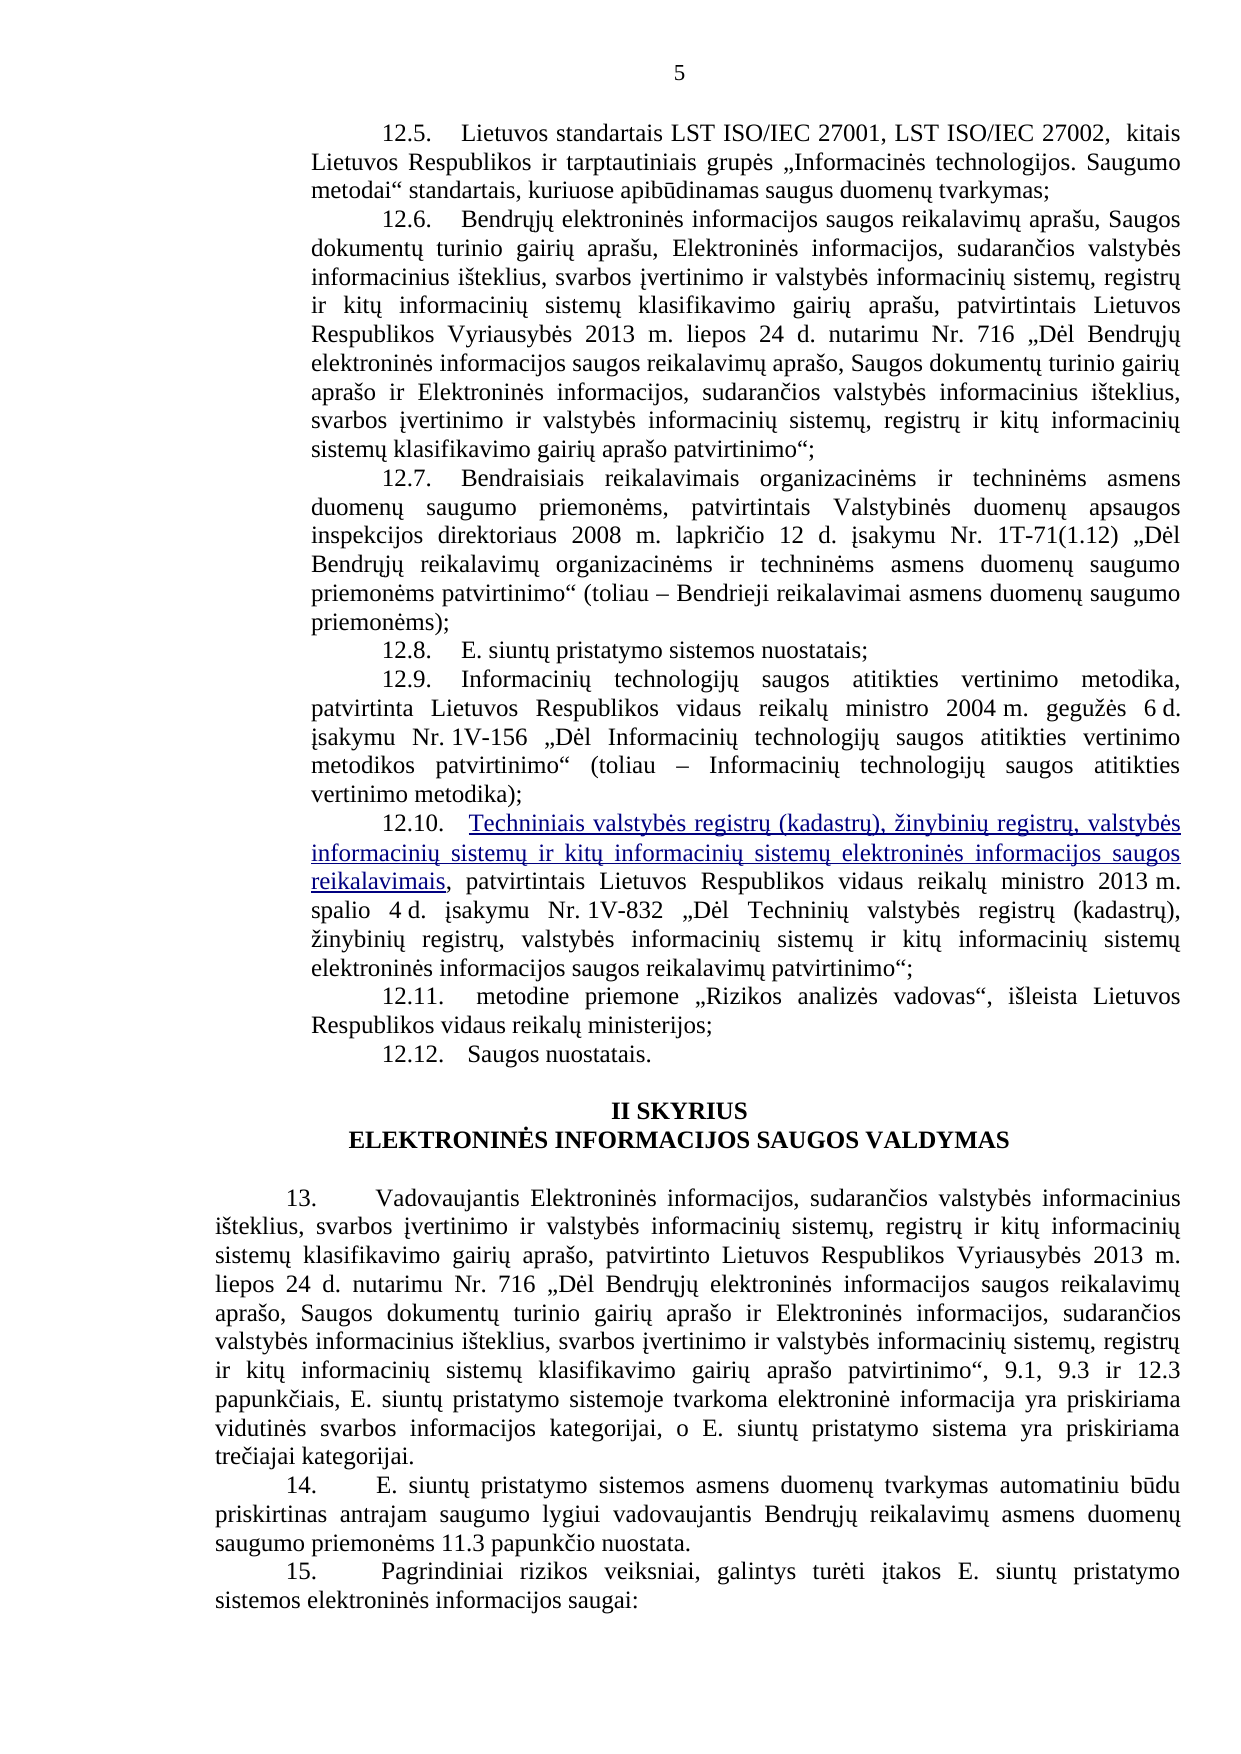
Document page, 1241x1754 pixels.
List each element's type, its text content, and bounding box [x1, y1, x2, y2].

text 13. Vadovaujantis Elektroninės informacijos, sudarančios valstybės informacinius išteklius, svarbos įvertinimo ir valstybės informacinių sistemų, registrų ir kitų informacinių sistemų klasifikavimo gairių aprašo, patvirtinto Lietuvos Respublikos Vyriausybės 2013 m. liepos 24 d. nutarimu Nr. 716 „Dėl Bendrųjų elektroninės informacijos saugos reikalavimų aprašo, Saugos dokumentų turinio gairių aprašo ir Elektroninės informacijos, sudarančios valstybės informacinius išteklius, svarbos įvertinimo ir valstybės informacinių sistemų, registrų ir kitų informacinių sistemų klasifikavimo gairių aprašo patvirtinimo“, 9.1, 9.3 ir 12.3 papunkčiais, E. siuntų pristatymo sistemoje tvarkoma elektroninė informacija yra priskiriama vidutinės svarbos informacijos kategorijai, o E. siuntų pristatymo sistema yra priskiriama trečiajai kategorijai. [215, 1183, 1181, 1470]
text 12.10. Techniniais valstybės registrų (kadastrų), žinybinių registrų, valstybės informacinių sistemų ir kitų informacinių sistemų elektroninės informacijos saugos [311, 808, 1181, 863]
text II Skyrius ELEKTRONINĖS INFORMACIJOS SAUGOS VALDYMAS [177, 1096, 1181, 1154]
text 14. E. siuntų pristatymo sistemos asmens duomenų tvarkymas automatiniu būdu priskirtinas antrajam saugumo lygiui vadovaujantis Bendrųjų reikalavimų asmens duomenų saugumo priemonėms 11.3 papunkčio nuostata. [215, 1470, 1181, 1556]
text 12.6. Bendrųjų elektroninės informacijos saugos reikalavimų aprašu, Saugos dokumentų turinio gairių aprašu, Elektroninės informacijos, sudarančios valstybės informacinius išteklius, svarbos įvertinimo ir valstybės informacinių sistemų, registrų ir kitų informacinių sistemų klasifikavimo gairių aprašu, patvirtintais Lietuvos Respublikos Vyriausybės 2013 m. liepos 24 d. nutarimu Nr. 716 „Dėl Bendrųjų elektroninės informacijos saugos reikalavimų aprašo, Saugos dokumentų turinio gairių aprašo ir Elektroninės informacijos, sudarančios valstybės informacinius išteklius, svarbos įvertinimo ir valstybės informacinių sistemų, registrų ir kitų informacinių sistemų klasifikavimo gairių aprašo patvirtinimo“; [311, 204, 1181, 463]
text 15. Pagrindiniai rizikos veiksniai, galintys turėti įtakos E. siuntų pristatymo sistemos elektroninės informacijos saugai: [215, 1556, 1181, 1614]
text reikalavimais, patvirtintais Lietuvos Respublikos vidaus reikalų ministro 2013 m. spalio 4 d. įsakymu Nr. 1V-832 „Dėl Techninių valstybės registrų (kadastrų), žinybinių registrų, valstybės informacinių sistemų ir kitų informacinių sistemų elektroninės informacijos saugos reikalavimų patvirtinimo“; [311, 864, 1181, 981]
text 12.11. metodine priemone „Rizikos analizės vadovas“, išleista Lietuvos Respublikos vidaus reikalų ministerijos; [311, 981, 1181, 1039]
text 12.12. Saugos nuostatais. [311, 1039, 1181, 1068]
text 12.5. Lietuvos standartais LST ISO/IEC 27001, LST ISO/IEC 27002, kitais Lietuvos Respublikos ir tarptautiniais grupės „Informacinės technologijos. Saugumo metodai“ standartais, kuriuose apibūdinamas saugus duomenų tvarkymas; [311, 118, 1181, 204]
text 12.9. Informacinių technologijų saugos atitikties vertinimo metodika, patvirtinta Lietuvos Respublikos vidaus reikalų ministro 2004 m. gegužės 6 d. įsakymu Nr. 1V-156 „Dėl Informacinių technologijų saugos atitikties vertinimo metodikos patvirtinimo“ (toliau – Informacinių technologijų saugos atitikties vertinimo metodika); [311, 664, 1181, 808]
text 12.7. Bendraisiais reikalavimais organizacinėms ir techninėms asmens duomenų saugumo priemonėms, patvirtintais Valstybinės duomenų apsaugos inspekcijos direktoriaus 2008 m. lapkričio 12 d. įsakymu Nr. 1T-71(1.12) „Dėl Bendrųjų reikalavimų organizacinėms ir techninėms asmens duomenų saugumo priemonėms patvirtinimo“ (toliau – Bendrieji reikalavimai asmens duomenų saugumo priemonėms); [311, 463, 1181, 636]
text 12.8. E. siuntų pristatymo sistemos nuostatais; [311, 636, 1181, 664]
